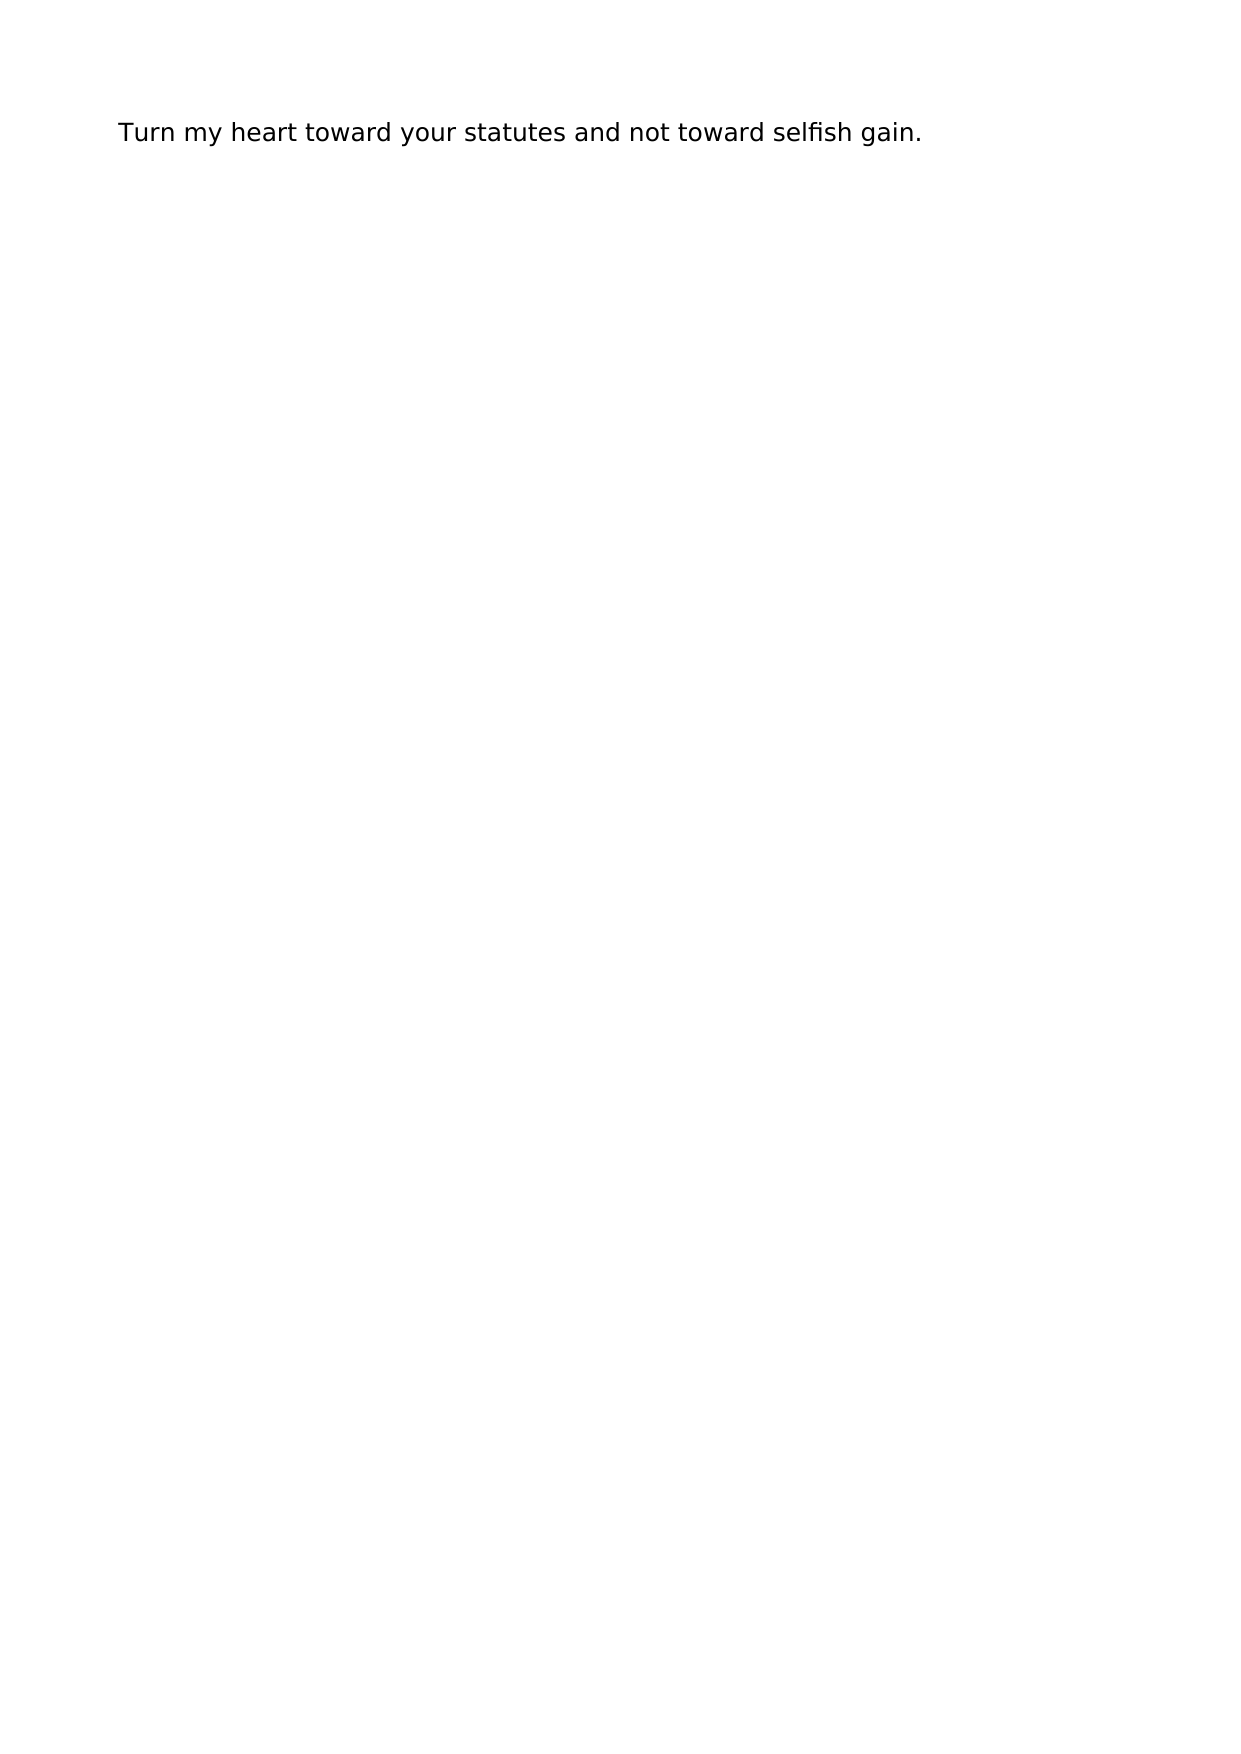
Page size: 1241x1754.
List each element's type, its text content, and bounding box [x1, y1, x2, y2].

text Turn my heart toward your statutes and not toward selfish gain. [118, 118, 1122, 147]
